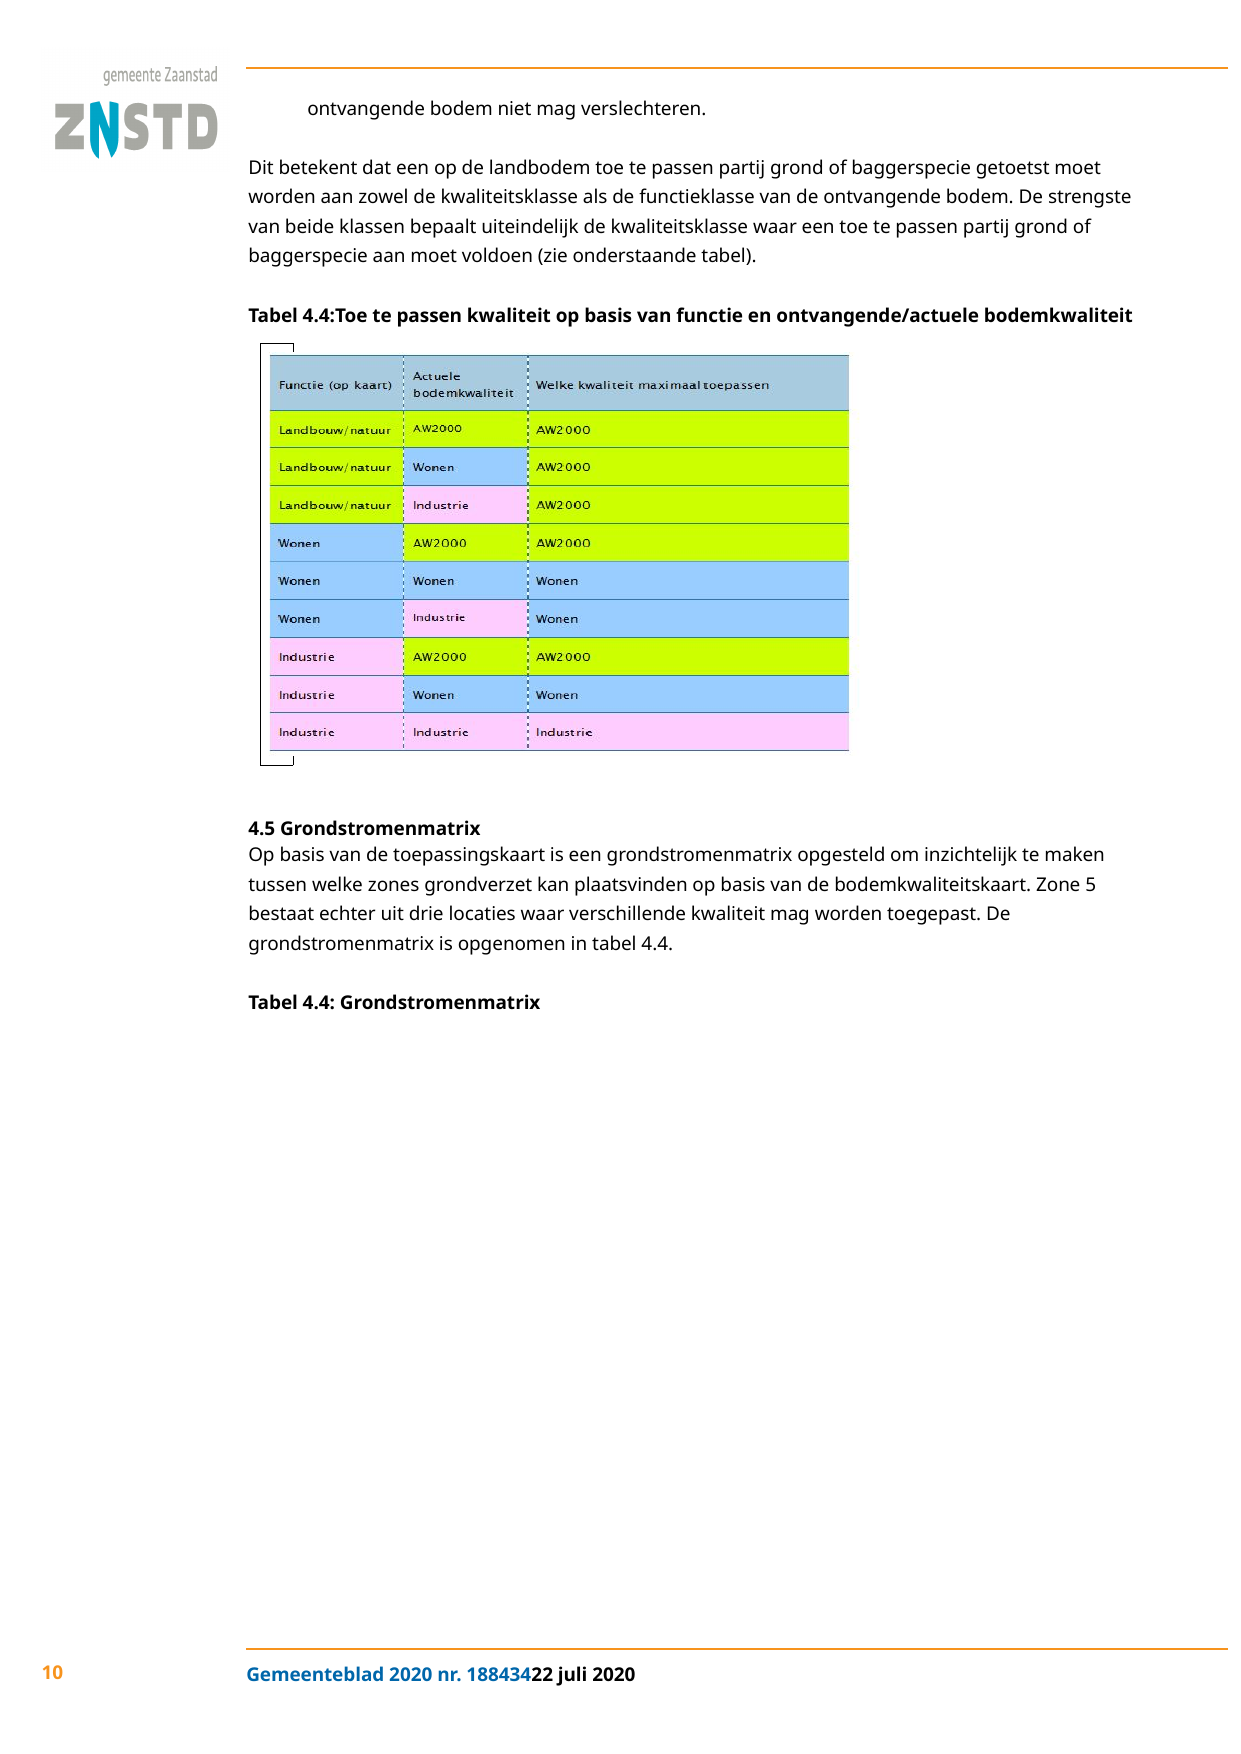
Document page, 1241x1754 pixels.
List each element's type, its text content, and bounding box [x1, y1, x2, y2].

text Op basis van de toepassingskaart is een grondstromenmatrix opgesteld om inzichtelijk te maken tussen welke zones grondverzet kan plaatsvinden op basis van de bodemkwaliteitskaart. Zone 5 bestaat echter uit drie locaties waar verschillende kwaliteit mag worden toegepast. De grondstromenmatrix is opgenomen in tabel 4.4. [248, 841, 1152, 956]
picture [268, 352, 860, 756]
text Tabel 4.4: Grondstromenmatrix [248, 989, 1152, 1015]
text Dit betekent dat een op de landbodem toe te passen partij grond of baggerspecie getoetst moet worden aan zowel de kwaliteitsklasse als de functieklasse van de ontvangende bodem. De strengste van beide klassen bepaalt uiteindelijk de kwaliteitsklasse waar een toe te passen partij grond of baggerspecie aan moet voldoen (zie onderstaande tabel). [248, 154, 1152, 268]
picture [41, 47, 231, 172]
text Tabel 4.4:Toe te passen kwaliteit op basis van functie en ontvangende/actuele bodemkwaliteit [248, 302, 1152, 328]
text 4.5 Grondstromenmatrix [248, 816, 1152, 841]
list ontvangende bodem niet mag verslechteren. [248, 95, 1152, 121]
